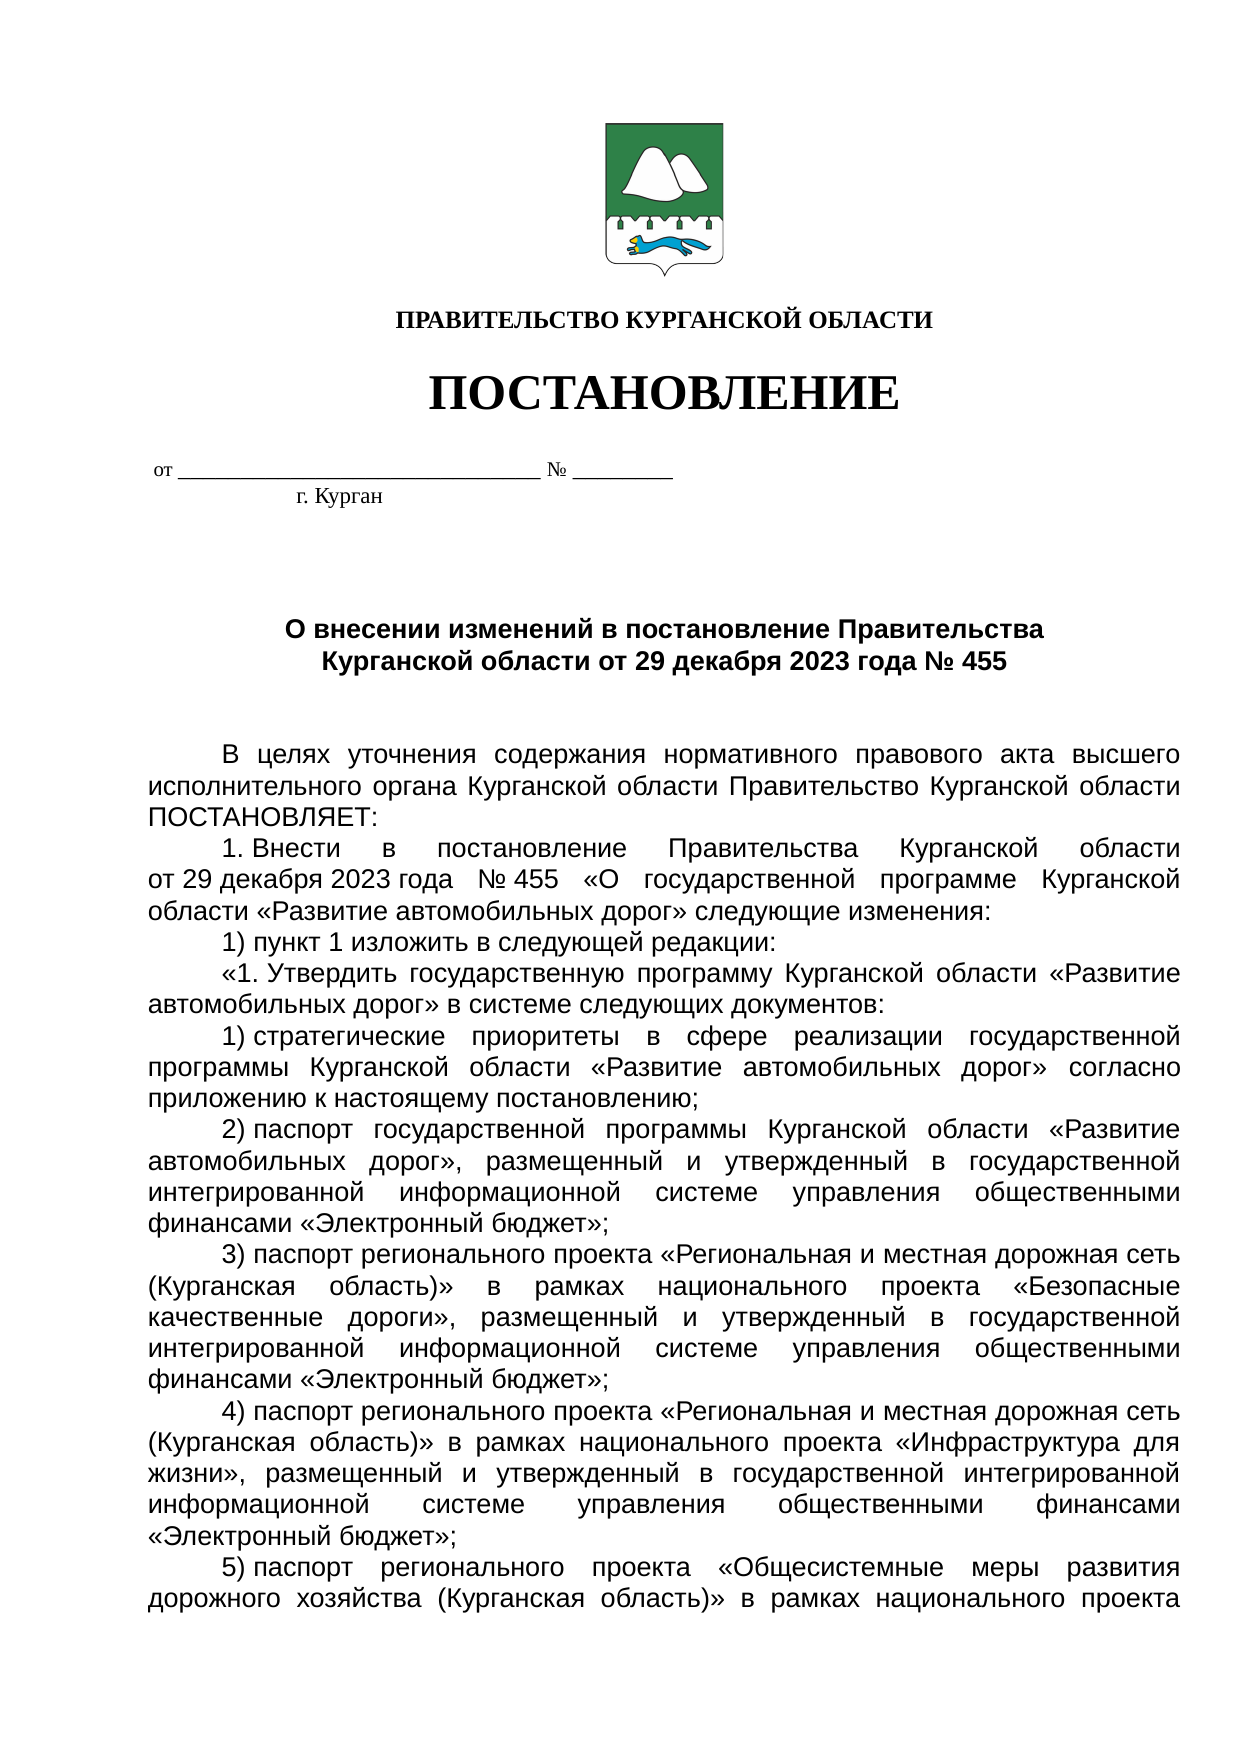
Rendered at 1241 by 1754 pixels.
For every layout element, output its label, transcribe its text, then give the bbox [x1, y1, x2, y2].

text 1) пункт 1 изложить в следующей редакции: [148, 926, 1181, 957]
table_cell [148, 676, 1181, 738]
text 4) паспорт регионального проекта «Региональная и местная дорожная сеть (Курганская область)» в рамках национального проекта «Инфраструктура для жизни», размещенный и утвержденный в государственной интегрированной информационной системе управления общественными финансами «Электронный бюджет»; [148, 1395, 1181, 1551]
text 3) паспорт регионального проекта «Региональная и местная дорожная сеть (Курганская область)» в рамках национального проекта «Безопасные качественные дороги», размещенный и утвержденный в государственной интегрированной информационной системе управления общественными финансами «Электронный бюджет»; [148, 1238, 1181, 1395]
table_header ПРАВИТЕЛЬСТВО КУРГАНСКОЙ ОБЛАСТИ ПОСТАНОВЛЕНИЕ [148, 118, 1181, 426]
picture [605, 123, 724, 277]
text 1. Внести в постановление Правительства Курганской области от 29 декабря 2023 года № 455 «О государственной программе Курганской области «Развитие автомобильных дорог» следующие изменения: [148, 832, 1181, 926]
text В целях уточнения содержания нормативного правового акта высшего исполнительного органа Курганской области Правительство Курганской области ПОСТАНОВЛЯЕТ: [148, 738, 1181, 832]
table_cell О внесении изменений в постановление Правительства Курганской области от 29 декабря 2023 года № 455 [148, 614, 1181, 676]
text 2) паспорт государственной программы Курганской области «Развитие автомобильных дорог», размещенный и утвержденный в государственной интегрированной информационной системе управления общественными финансами «Электронный бюджет»; [148, 1113, 1181, 1238]
text 1) стратегические приоритеты в сфере реализации государственной программы Курганской области «Развитие автомобильных дорог» согласно приложению к настоящему постановлению; [148, 1020, 1181, 1113]
table_cell от _____________________________ № ________ г. Курган [148, 426, 1181, 514]
text «1. Утвердить государственную программу Курганской области «Развитие автомобильных дорог» в системе следующих документов: [148, 957, 1181, 1020]
table_cell [148, 514, 1181, 613]
text 5) паспорт регионального проекта «Общесистемные меры развития дорожного хозяйства (Курганская область)» в рамках национального проекта [148, 1551, 1181, 1613]
